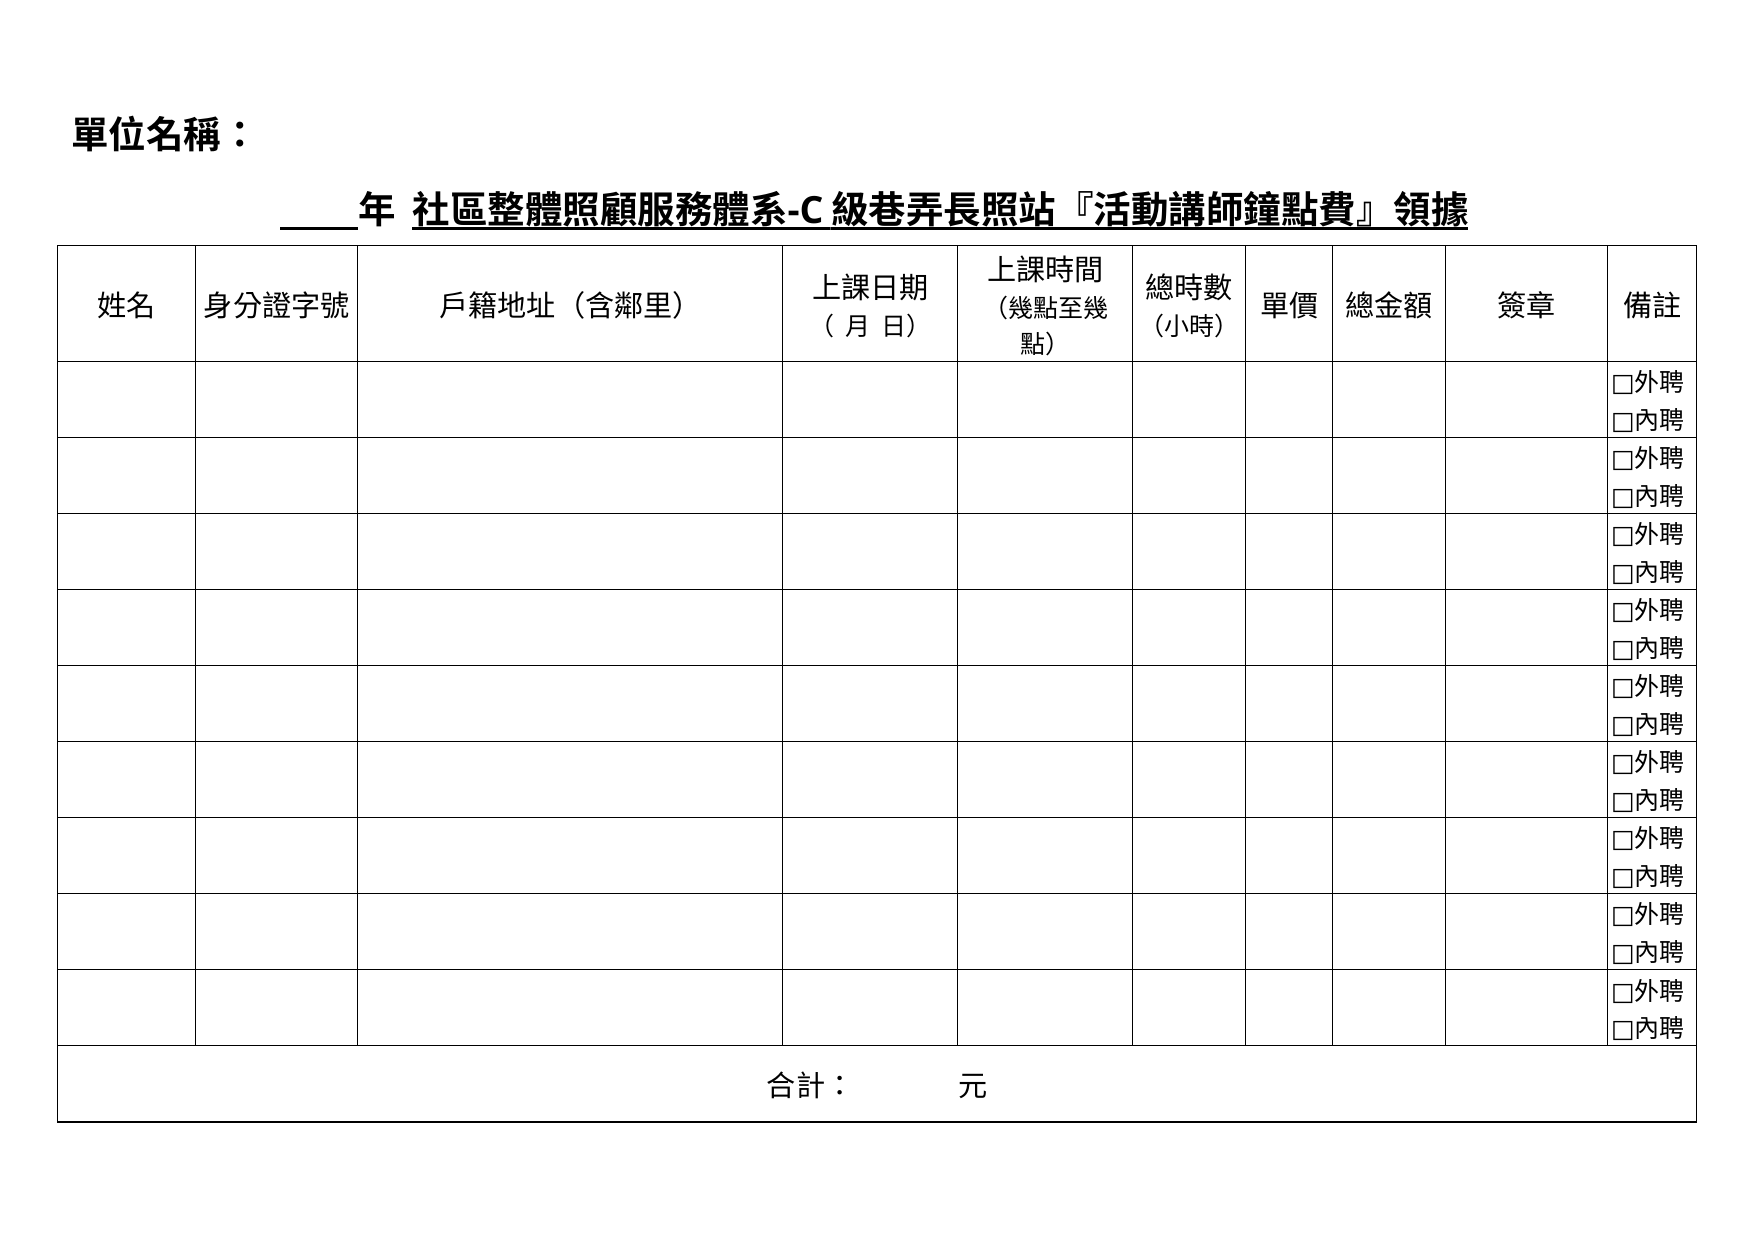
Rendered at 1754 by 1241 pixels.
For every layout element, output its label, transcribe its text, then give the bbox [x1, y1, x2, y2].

table_cell [1446, 590, 1607, 665]
table_cell [58, 590, 195, 665]
table_cell □外聘 □內聘 [1608, 818, 1696, 893]
table_cell [1333, 970, 1445, 1045]
table_header 簽章 [1446, 246, 1607, 361]
table_cell [1133, 514, 1245, 589]
table_cell □外聘 □內聘 [1608, 590, 1696, 665]
table_cell [58, 362, 195, 437]
table_cell [1446, 742, 1607, 817]
table_cell [958, 590, 1132, 665]
table_cell [1446, 894, 1607, 969]
table_cell [196, 666, 357, 741]
table_header 上課時間 （幾點至幾點） [958, 246, 1132, 361]
table_cell [1333, 742, 1445, 817]
table_cell [1333, 894, 1445, 969]
table_cell [196, 970, 357, 1045]
table_cell [958, 894, 1132, 969]
table_cell [358, 818, 782, 893]
table_cell [783, 514, 957, 589]
table_cell [358, 894, 782, 969]
table_cell [1446, 666, 1607, 741]
table_cell [196, 894, 357, 969]
table_cell [1246, 818, 1332, 893]
table_cell [783, 362, 957, 437]
table_cell [358, 742, 782, 817]
table_cell [958, 742, 1132, 817]
table_cell [1133, 894, 1245, 969]
table_cell [358, 438, 782, 513]
table_cell [196, 362, 357, 437]
table_cell [783, 438, 957, 513]
table_cell [783, 666, 957, 741]
table_cell [1333, 666, 1445, 741]
text 年 社區整體照顧服務體系-C級巷弄長照站『活動講師鐘點費』領據 [71, 170, 1677, 245]
table_cell [1246, 894, 1332, 969]
table_cell [58, 818, 195, 893]
table_cell [1133, 970, 1245, 1045]
table_cell [196, 818, 357, 893]
table_cell [1333, 362, 1445, 437]
table_cell [1246, 590, 1332, 665]
table_cell [1133, 666, 1245, 741]
table_cell □外聘 □內聘 [1608, 438, 1696, 513]
table_cell [1133, 362, 1245, 437]
table_cell [958, 362, 1132, 437]
table_cell [783, 970, 957, 1045]
table_cell [358, 666, 782, 741]
table_header 姓名 [58, 246, 195, 361]
table_cell [1133, 438, 1245, 513]
table_cell [196, 514, 357, 589]
table_cell [58, 514, 195, 589]
table_header 身分證字號 [196, 246, 357, 361]
table_header 單價 [1246, 246, 1332, 361]
table_cell [1246, 742, 1332, 817]
table_cell [1246, 362, 1332, 437]
table_cell [958, 666, 1132, 741]
table_cell [358, 590, 782, 665]
table_cell [1333, 514, 1445, 589]
table_header 備註 [1608, 246, 1696, 361]
table_cell [958, 438, 1132, 513]
table_cell [1133, 742, 1245, 817]
table_cell [783, 894, 957, 969]
table_cell [1246, 666, 1332, 741]
table_cell [1133, 590, 1245, 665]
table_cell [958, 514, 1132, 589]
table_cell 合計： 元 [58, 1046, 1696, 1121]
table_cell [58, 666, 195, 741]
table_cell [58, 438, 195, 513]
table_cell [358, 970, 782, 1045]
table_cell [1446, 970, 1607, 1045]
table_cell [196, 438, 357, 513]
table_cell [196, 590, 357, 665]
table_cell [358, 362, 782, 437]
table_cell [1446, 514, 1607, 589]
table_cell [1446, 438, 1607, 513]
table_header 總時數 （小時） [1133, 246, 1245, 361]
table_cell [58, 894, 195, 969]
table_header 總金額 [1333, 246, 1445, 361]
table_cell [958, 818, 1132, 893]
table_header 戶籍地址（含鄰里） [358, 246, 782, 361]
table_cell □外聘 □內聘 [1608, 742, 1696, 817]
table_cell □外聘 □內聘 [1608, 362, 1696, 437]
text 單位名稱： [71, 95, 1677, 170]
table_cell [1333, 818, 1445, 893]
table_cell [783, 742, 957, 817]
table_cell [58, 742, 195, 817]
table_cell [1446, 362, 1607, 437]
table_cell [1333, 590, 1445, 665]
table_cell □外聘 □內聘 [1608, 666, 1696, 741]
table_cell [1246, 970, 1332, 1045]
table_cell [1133, 818, 1245, 893]
table_cell [58, 970, 195, 1045]
table_cell [783, 590, 957, 665]
table_cell [1246, 438, 1332, 513]
table_cell [358, 514, 782, 589]
table_cell □外聘 □內聘 [1608, 514, 1696, 589]
table_cell [783, 818, 957, 893]
table_cell □外聘 □內聘 [1608, 894, 1696, 969]
table_cell [1246, 514, 1332, 589]
table_cell □外聘 □內聘 [1608, 970, 1696, 1045]
table_cell [196, 742, 357, 817]
table_header 上課日期 （ 月 日） [783, 246, 957, 361]
table_cell [1446, 818, 1607, 893]
table_cell [958, 970, 1132, 1045]
table_cell [1333, 438, 1445, 513]
